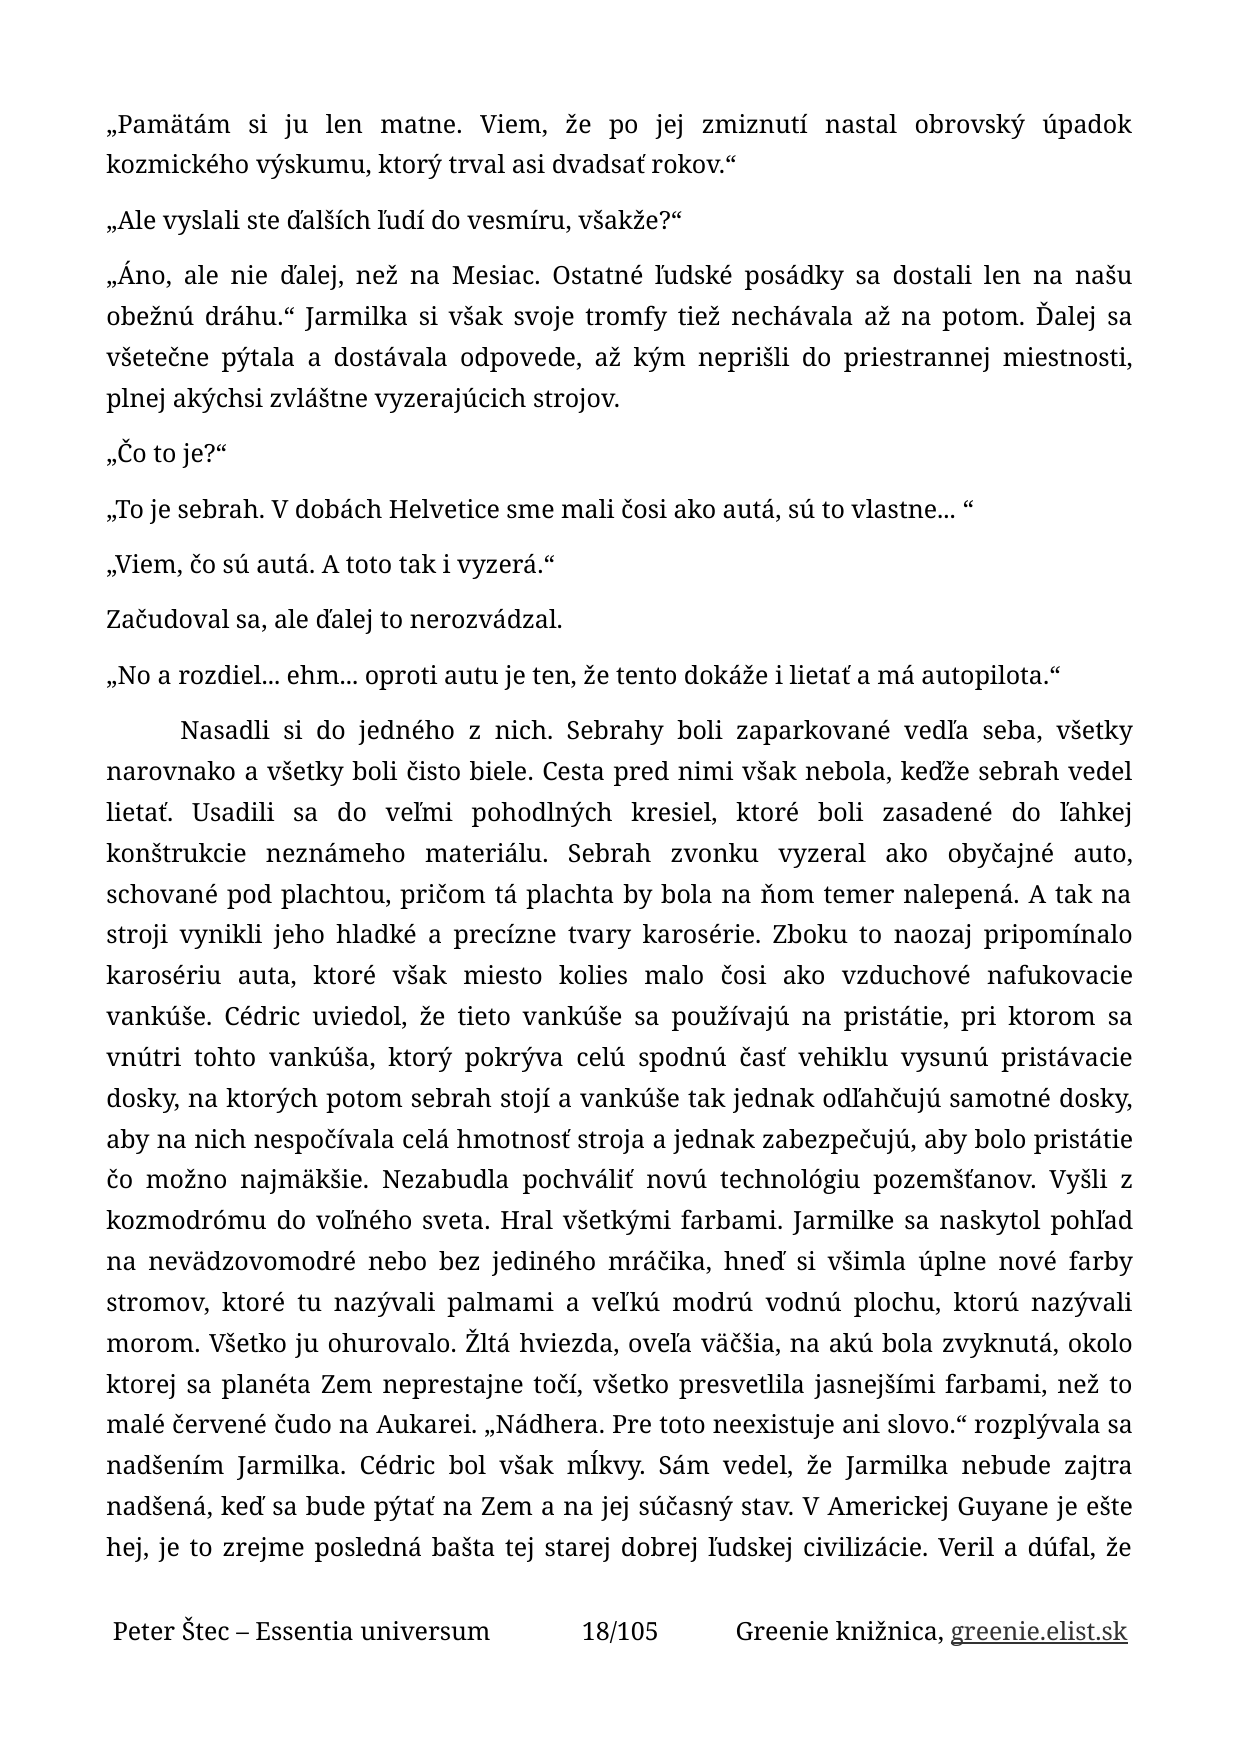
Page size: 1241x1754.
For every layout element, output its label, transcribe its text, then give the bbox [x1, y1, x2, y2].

text Začudoval sa, ale ďalej to nerozvádzal. [106, 602, 1134, 636]
text „Pamätám si ju len matne. Viem, že po jej zmiznutí nastal obrovský úpadok kozmického výskumu, ktorý trval asi dvadsať rokov.“ [106, 106, 1134, 181]
text „No a rozdiel... ehm... oproti autu je ten, že tento dokáže i lietať a má autopilota.“ [106, 657, 1134, 692]
text „Ale vyslali ste ďalších ľudí do vesmíru, všakže?“ [106, 202, 1134, 237]
text „Čo to je?“ [106, 436, 1134, 470]
text „Viem, čo sú autá. A toto tak i vyzerá.“ [106, 547, 1134, 581]
text „To je sebrah. V dobách Helvetice sme mali čosi ako autá, sú to vlastne... “ [106, 491, 1134, 525]
text „Áno, ale nie ďalej, než na Mesiac. Ostatné ľudské posádky sa dostali len na našu obežnú dráhu.“ Jarmilka si však svoje tromfy tiež nechávala až na potom. Ďalej sa všetečne pýtala a dostávala odpovede, až kým neprišli do priestrannej miestnosti, plnej akýchsi zvláštne vyzerajúcich strojov. [106, 258, 1134, 414]
text Nasadli si do jedného z nich. Sebrahy boli zaparkované vedľa seba, všetky narovnako a všetky boli čisto biele. Cesta pred nimi však nebola, keďže sebrah vedel lietať. Usadili sa do veľmi pohodlných kresiel, ktoré boli zasadené do ľahkej konštrukcie neznámeho materiálu. Sebrah zvonku vyzeral ako obyčajné auto, schované pod plachtou, pričom tá plachta by bola na ňom temer nalepená. A tak na stroji vynikli jeho hladké a precízne tvary karosérie. Zboku to naozaj pripomínalo karosériu auta, ktoré však miesto kolies malo čosi ako vzduchové nafukovacie vankúše. Cédric uviedol, že tieto vankúše sa používajú na pristátie, pri ktorom sa vnútri tohto vankúša, ktorý pokrýva celú spodnú časť vehiklu vysunú pristávacie dosky, na ktorých potom sebrah stojí a vankúše tak jednak odľahčujú samotné dosky, aby na nich nespočívala celá hmotnosť stroja a jednak zabezpečujú, aby bolo pristátie čo možno najmäkšie. Nezabudla pochváliť novú technológiu pozemšťanov. Vyšli z kozmodrómu do voľného sveta. Hral všetkými farbami. Jarmilke sa naskytol pohľad na nevädzovomodré nebo bez jediného mráčika, hneď si všimla úplne nové farby stromov, ktoré tu nazývali palmami a veľkú modrú vodnú plochu, ktorú nazývali morom. Všetko ju ohurovalo. Žltá hviezda, oveľa väčšia, na akú bola zvyknutá, okolo ktorej sa planéta Zem neprestajne točí, všetko presvetlila jasnejšími farbami, než to malé červené čudo na Aukarei. „Nádhera. Pre toto neexistuje ani slovo.“ rozplývala sa nadšením Jarmilka. Cédric bol však mĺkvy. Sám vedel, že Jarmilka nebude zajtra nadšená, keď sa bude pýtať na Zem a na jej súčasný stav. V Americkej Guyane je ešte hej, je to zrejme posledná bašta tej starej dobrej ľudskej civilizácie. Veril a dúfal, že [106, 713, 1134, 1564]
